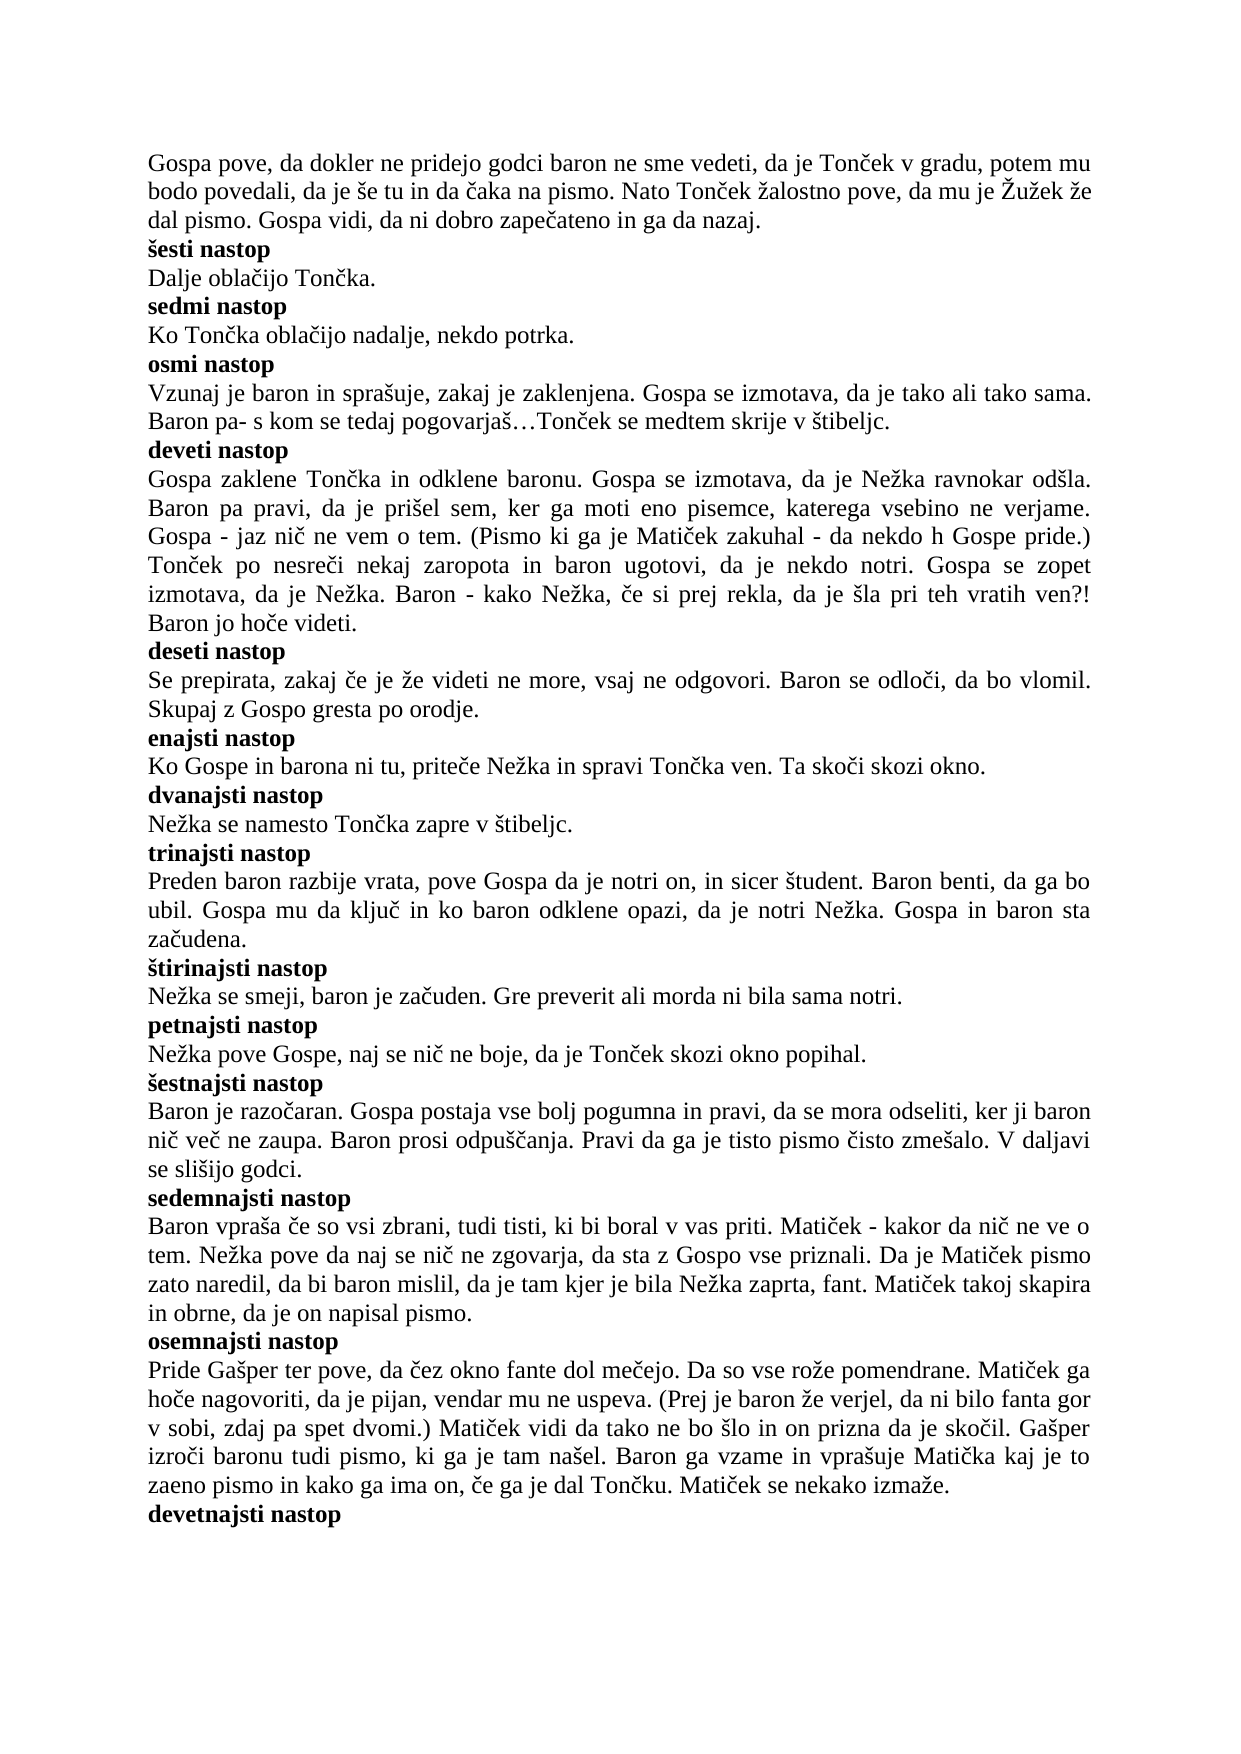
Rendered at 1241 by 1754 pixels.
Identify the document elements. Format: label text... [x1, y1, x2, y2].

text enajsti nastop [148, 723, 1092, 751]
text Pride Gašper ter pove, da čez okno fante dol mečejo. Da so vse rože pomendrane. Matiček ga hoče nagovoriti, da je pijan, vendar mu ne uspeva. (Prej je baron že verjel, da ni bilo fanta gor v sobi, zdaj pa spet dvomi.) Matiček vidi da tako ne bo šlo in on prizna da je skočil. Gašper izroči baronu tudi pismo, ki ga je tam našel. Baron ga vzame in vprašuje Matička kaj je to zaeno pismo in kako ga ima on, če ga je dal Tončku. Matiček se nekako izmaže. [148, 1355, 1092, 1499]
text deveti nastop [148, 435, 1092, 464]
text devetnajsti nastop [148, 1499, 1092, 1528]
text osmi nastop [148, 349, 1092, 378]
text Ko Gospe in barona ni tu, priteče Nežka in spravi Tončka ven. Ta skoči skozi okno. [148, 751, 1092, 780]
text Preden baron razbije vrata, pove Gospa da je notri on, in sicer študent. Baron benti, da ga bo ubil. Gospa mu da ključ in ko baron odklene opazi, da je notri Nežka. Gospa in baron sta začudena. [148, 866, 1092, 953]
text petnajsti nastop [148, 1010, 1092, 1039]
text trinajsti nastop [148, 838, 1092, 866]
text Baron je razočaran. Gospa postaja vse bolj pogumna in pravi, da se mora odseliti, ker ji baron nič več ne zaupa. Baron prosi odpuščanja. Pravi da ga je tisto pismo čisto zmešalo. V daljavi se slišijo godci. [148, 1096, 1092, 1183]
text Nežka pove Gospe, naj se nič ne boje, da je Tonček skozi okno popihal. [148, 1039, 1092, 1068]
text šesti nastop [148, 234, 1092, 263]
text osemnajsti nastop [148, 1326, 1092, 1355]
text štirinajsti nastop [148, 953, 1092, 981]
text Ko Tončka oblačijo nadalje, nekdo potrka. [148, 320, 1092, 349]
text Nežka se namesto Tončka zapre v štibeljc. [148, 809, 1092, 838]
text Vzunaj je baron in sprašuje, zakaj je zaklenjena. Gospa se izmotava, da je tako ali tako sama. Baron pa- s kom se tedaj pogovarjaš…Tonček se medtem skrije v štibeljc. [148, 378, 1092, 435]
text Gospa zaklene Tončka in odklene baronu. Gospa se izmotava, da je Nežka ravnokar odšla. Baron pa pravi, da je prišel sem, ker ga moti eno pisemce, katerega vsebino ne verjame. Gospa - jaz nič ne vem o tem. (Pismo ki ga je Matiček zakuhal - da nekdo h Gospe pride.) Tonček po nesreči nekaj zaropota in baron ugotovi, da je nekdo notri. Gospa se zopet izmotava, da je Nežka. Baron - kako Nežka, če si prej rekla, da je šla pri teh vratih ven?! Baron jo hoče videti. [148, 464, 1092, 636]
text šestnajsti nastop [148, 1068, 1092, 1096]
text Nežka se smeji, baron je začuden. Gre preverit ali morda ni bila sama notri. [148, 981, 1092, 1010]
text deseti nastop [148, 636, 1092, 665]
text Dalje oblačijo Tončka. [148, 263, 1092, 291]
text Baron vpraša če so vsi zbrani, tudi tisti, ki bi boral v vas priti. Matiček - kakor da nič ne ve o tem. Nežka pove da naj se nič ne zgovarja, da sta z Gospo vse priznali. Da je Matiček pismo zato naredil, da bi baron mislil, da je tam kjer je bila Nežka zaprta, fant. Matiček takoj skapira in obrne, da je on napisal pismo. [148, 1211, 1092, 1326]
text dvanajsti nastop [148, 780, 1092, 809]
text sedmi nastop [148, 291, 1092, 320]
text sedemnajsti nastop [148, 1183, 1092, 1211]
text Se prepirata, zakaj če je že videti ne more, vsaj ne odgovori. Baron se odloči, da bo vlomil. Skupaj z Gospo gresta po orodje. [148, 665, 1092, 723]
text Gospa pove, da dokler ne pridejo godci baron ne sme vedeti, da je Tonček v gradu, potem mu bodo povedali, da je še tu in da čaka na pismo. Nato Tonček žalostno pove, da mu je Žužek že dal pismo. Gospa vidi, da ni dobro zapečateno in ga da nazaj. [148, 148, 1092, 234]
